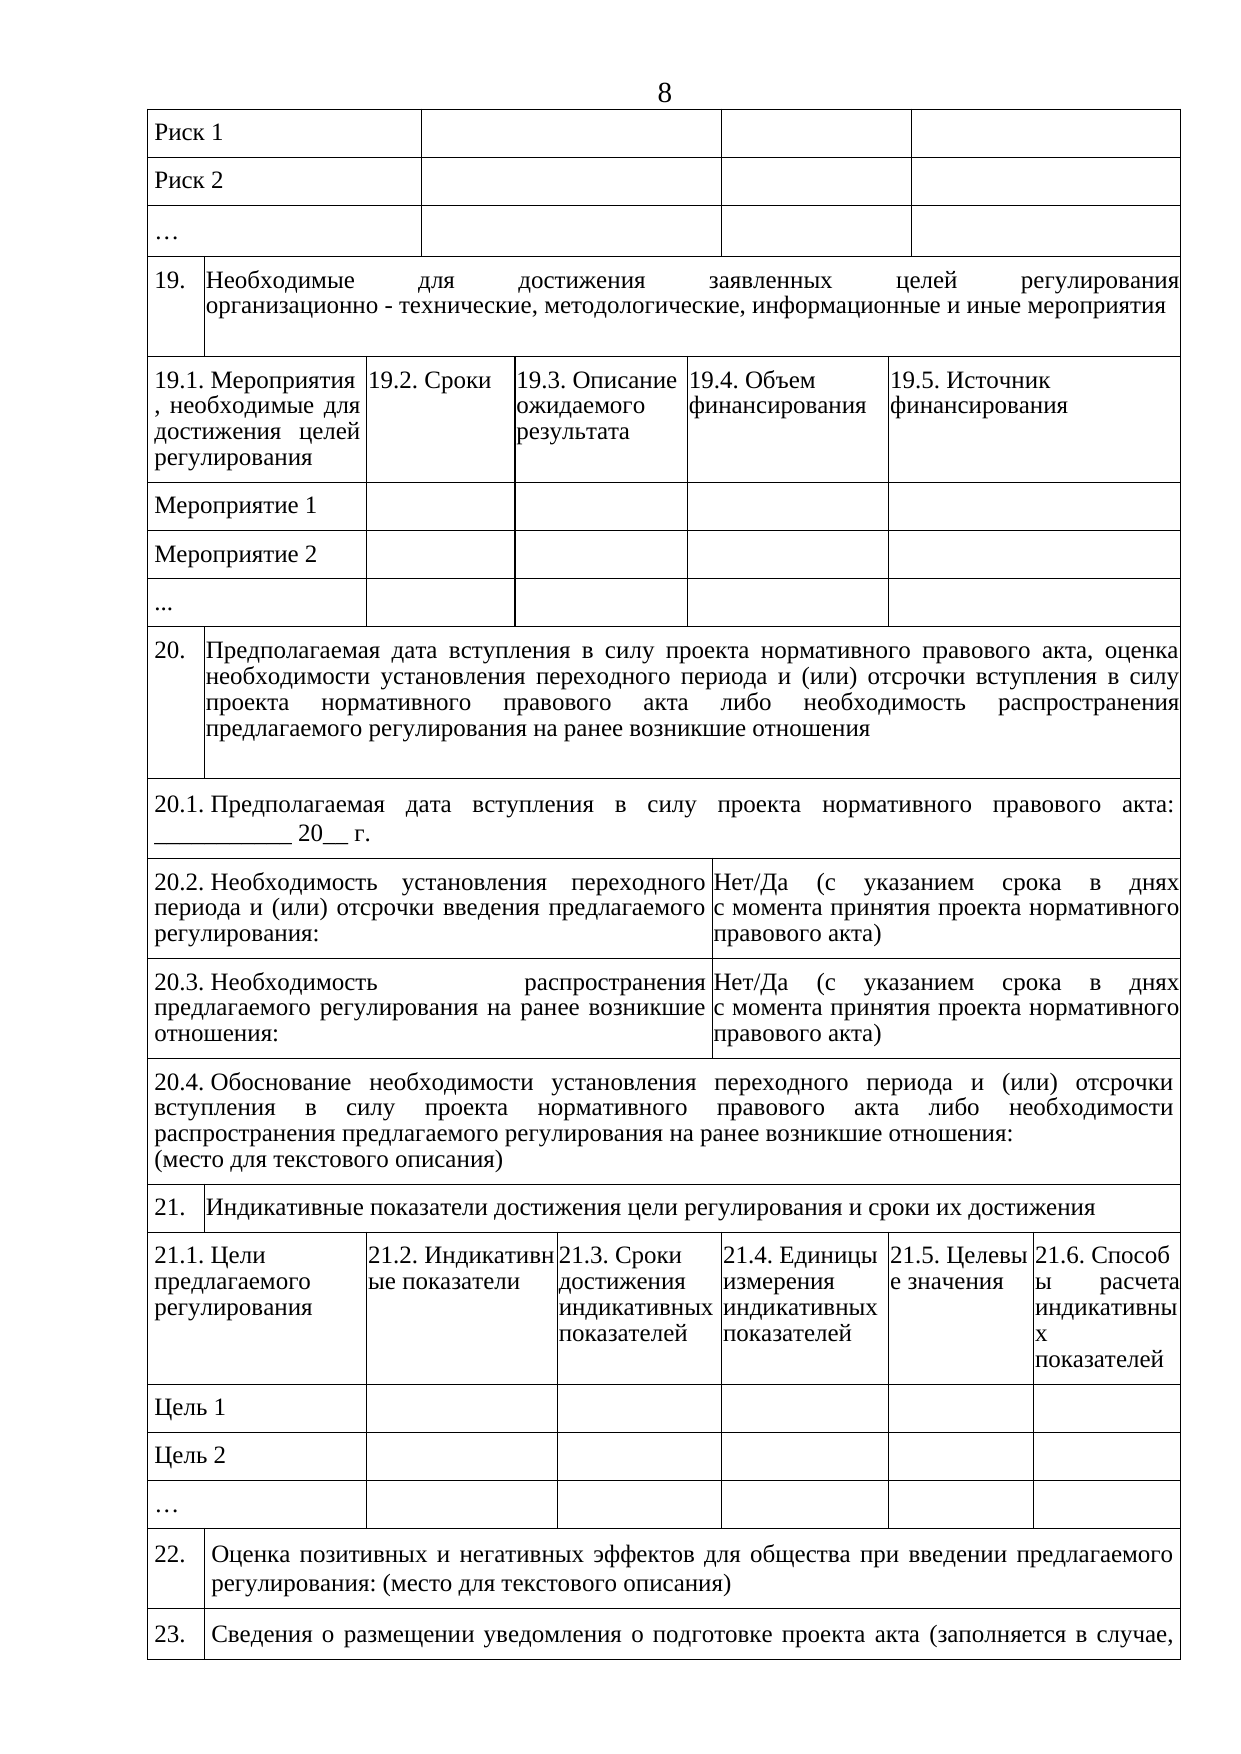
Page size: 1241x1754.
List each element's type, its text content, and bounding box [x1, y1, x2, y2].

table_cell 20.2. Необходимость установления переходного периода и (или) отсрочки введения предлагаемого регулирования: [148, 859, 712, 958]
table_cell 21.1. Цели предлагаемого регулирования [148, 1233, 366, 1383]
table_cell 19.5. Источник финансирования [889, 357, 1180, 482]
table_cell 20.3. Необходимость распространения предлагаемого регулирования на ранее возникшие отношения: [148, 959, 712, 1058]
table_cell Риск 1 [148, 110, 421, 157]
table_cell 19. [148, 257, 204, 356]
table_cell [422, 206, 721, 256]
table_cell Мероприятие 1 [148, 483, 366, 530]
table_cell [889, 531, 1180, 578]
table_cell [367, 531, 514, 578]
table_cell 22. [148, 1529, 204, 1608]
table_cell Риск 2 [148, 158, 421, 205]
table_cell [558, 1481, 721, 1528]
table_cell [516, 483, 687, 530]
table_cell [516, 531, 687, 578]
table_cell [516, 579, 687, 626]
table_cell 23. [148, 1609, 204, 1659]
table_cell [1034, 1433, 1180, 1480]
table_cell … [148, 206, 421, 256]
table_cell [912, 158, 1180, 205]
table_cell [722, 1433, 888, 1480]
table_cell [688, 531, 888, 578]
table_cell [722, 110, 911, 157]
table_cell Цель 1 [148, 1385, 366, 1432]
table_cell Сведения о размещении уведомления о подготовке проекта акта (заполняется в случае, [205, 1609, 1180, 1659]
table_cell 20.1. Предполагаемая дата вступления в силу проекта нормативного правового акта: ___________ 20__ г. [148, 779, 1180, 858]
table_cell 21.2. Индикативные показатели [367, 1233, 557, 1383]
table_cell [722, 158, 911, 205]
table_cell 21.3. Сроки достижения индикативных показателей [558, 1233, 721, 1383]
table_cell [367, 483, 514, 530]
table_cell [688, 579, 888, 626]
table_cell Цель 2 [148, 1433, 366, 1480]
table_cell [688, 483, 888, 530]
table_cell 21.6. Способы расчета индикативных показателей [1034, 1233, 1180, 1383]
table_cell [367, 1385, 557, 1432]
table_cell [889, 483, 1180, 530]
table_cell Индикативные показатели достижения цели регулирования и сроки их достижения [205, 1185, 1180, 1232]
table_cell ... [148, 579, 366, 626]
table_cell Предполагаемая дата вступления в силу проекта нормативного правового акта, оценка необходимости установления переходного периода и (или) отсрочки вступления в силу проекта нормативного правового акта либо необходимость распространения предлагаемого регулирования на ранее возникшие отношения [205, 627, 1180, 778]
table_cell 19.4. Объем финансирования [688, 357, 888, 482]
table_cell 21.5. Целевые значения [889, 1233, 1033, 1383]
table_cell 21.4. Единицы измерения индикативных показателей [722, 1233, 888, 1383]
table_cell 19.2. Сроки [367, 357, 514, 482]
table_cell [367, 1433, 557, 1480]
table_cell 20. [148, 627, 204, 778]
table_cell [367, 1481, 557, 1528]
table_cell [1034, 1385, 1180, 1432]
table_cell [889, 579, 1180, 626]
table_cell [889, 1385, 1033, 1432]
table_cell Мероприятие 2 [148, 531, 366, 578]
table_cell [889, 1433, 1033, 1480]
table_cell [912, 206, 1180, 256]
table_cell [367, 579, 514, 626]
table_cell [1034, 1481, 1180, 1528]
table_cell [558, 1385, 721, 1432]
table_cell 19.3. Описание ожидаемого результата [516, 357, 687, 482]
table_cell Нет/Да (с указанием срока в днях с момента принятия проекта нормативного правового акта) [713, 859, 1180, 958]
table_cell [558, 1433, 721, 1480]
table_cell [889, 1481, 1033, 1528]
table_cell Нет/Да (с указанием срока в днях с момента принятия проекта нормативного правового акта) [713, 959, 1180, 1058]
table_cell 19.1. Мероприятия, необходимые для достижения целей регулирования [148, 357, 366, 482]
table_cell [912, 110, 1180, 157]
table_cell [422, 110, 721, 157]
table_cell 21. [148, 1185, 204, 1232]
table_cell [722, 1481, 888, 1528]
table_cell [722, 1385, 888, 1432]
table_cell Оценка позитивных и негативных эффектов для общества при введении предлагаемого регулирования: (место для текстового описания) [205, 1529, 1180, 1608]
table_cell [722, 206, 911, 256]
table_cell … [148, 1481, 366, 1528]
table_cell [422, 158, 721, 205]
table_cell 20.4. Обоснование необходимости установления переходного периода и (или) отсрочки вступления в силу проекта нормативного правового акта либо необходимости распространения предлагаемого регулирования на ранее возникшие отношения: (место для текстового описания) [148, 1059, 1180, 1183]
table_cell Необходимые для достижения заявленных целей регулирования организационно - технические, методологические, информационные и иные мероприятия [205, 257, 1180, 356]
